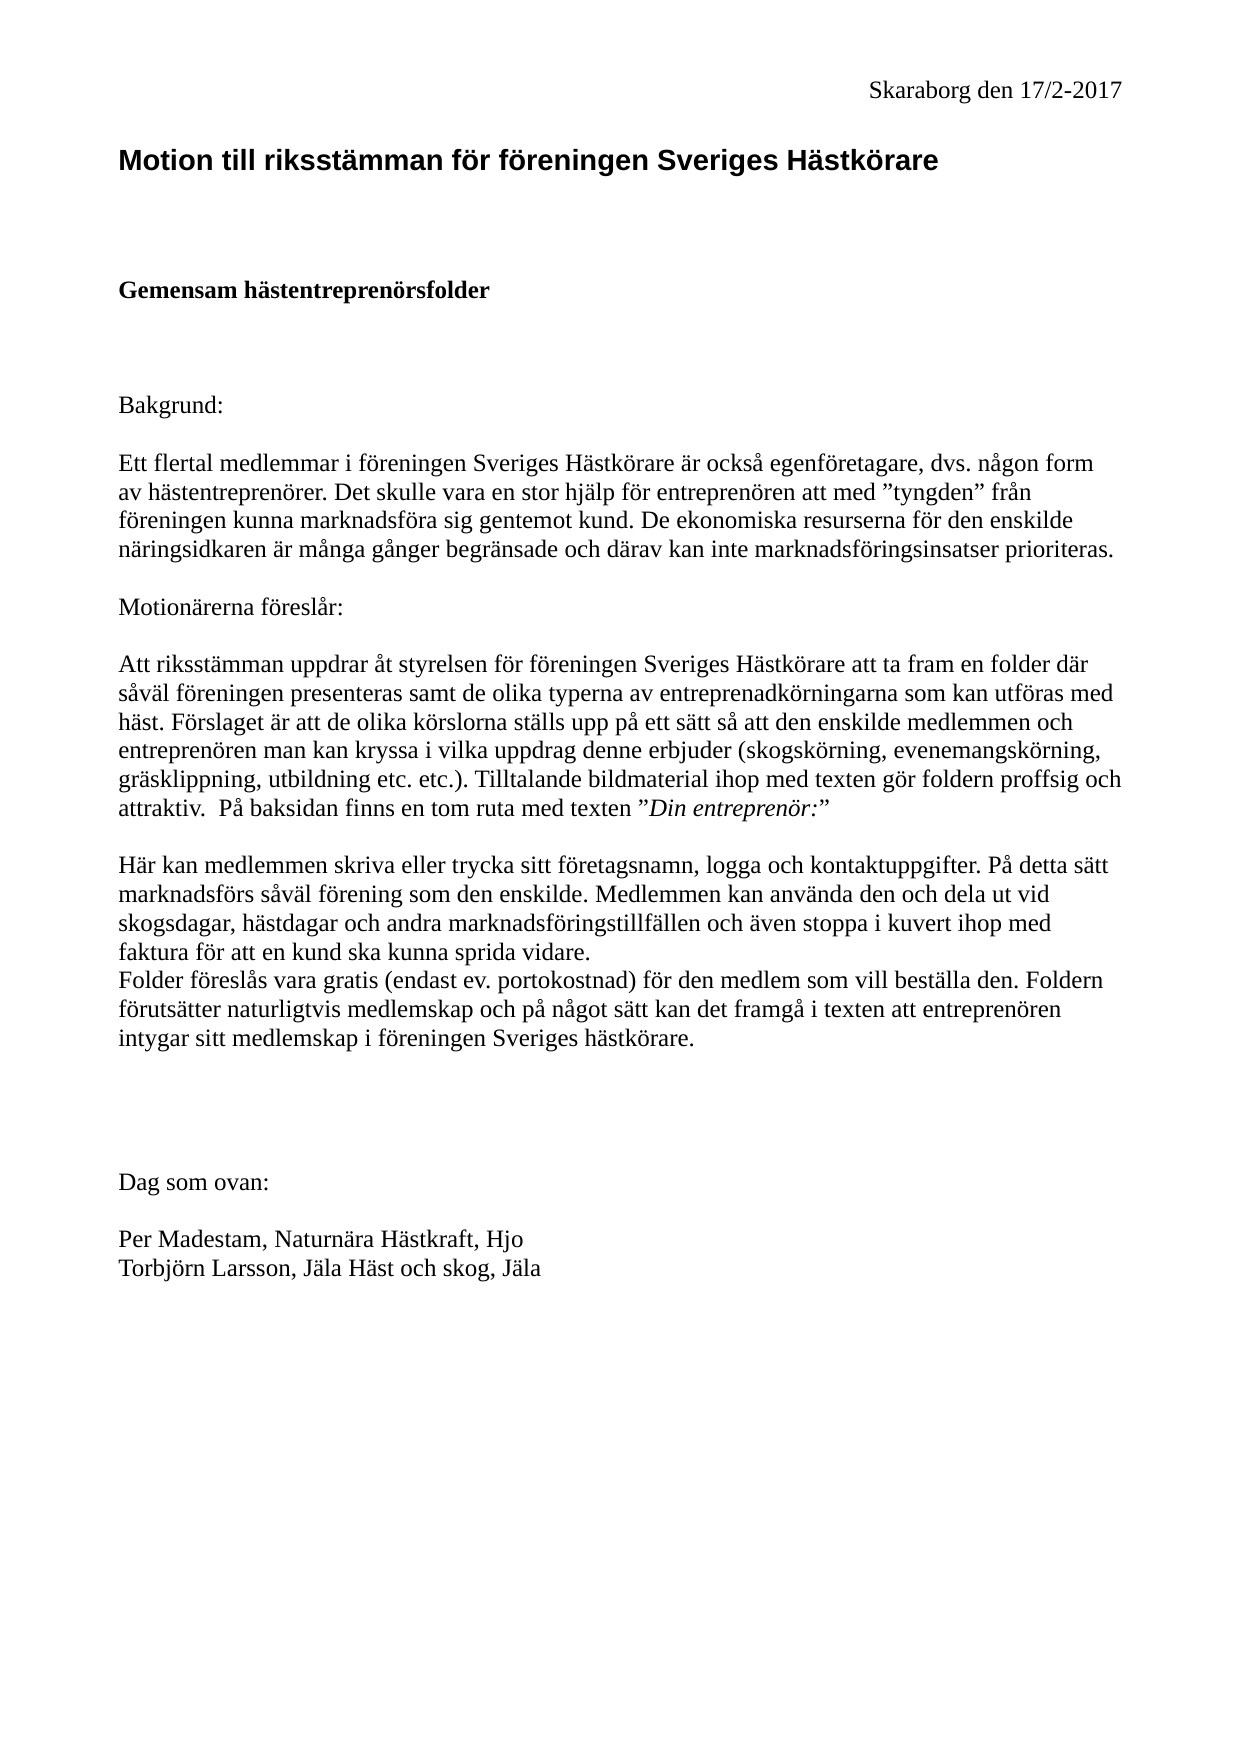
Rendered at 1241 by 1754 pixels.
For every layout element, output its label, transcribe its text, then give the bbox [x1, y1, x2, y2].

text Att riksstämman uppdrar åt styrelsen för föreningen Sveriges Hästkörare att ta fram en folder där såväl föreningen presenteras samt de olika typerna av entreprenadkörningarna som kan utföras med häst. Förslaget är att de olika körslorna ställs upp på ett sätt så att den enskilde medlemmen och entreprenören man kan kryssa i vilka uppdrag denne erbjuder (skogskörning, evenemangskörning, gräsklippning, utbildning etc. etc.). Tilltalande bildmaterial ihop med texten gör foldern proffsig och attraktiv. På baksidan finns en tom ruta med texten ”Din entreprenör:” [118, 649, 1122, 822]
text Här kan medlemmen skriva eller trycka sitt företagsnamn, logga och kontaktuppgifter. På detta sätt marknadsförs såväl förening som den enskilde. Medlemmen kan använda den och dela ut vid skogsdagar, hästdagar och andra marknadsföringstillfällen och även stoppa i kuvert ihop med faktura för att en kund ska kunna sprida vidare. [118, 822, 1122, 965]
text Folder föreslås vara gratis (endast ev. portokostnad) för den medlem som vill beställa den. Foldern förutsätter naturligtvis medlemskap och på något sätt kan det framgå i texten att entreprenören intygar sitt medlemskap i föreningen Sveriges hästkörare. [118, 965, 1122, 1052]
text Dag som ovan: Per Madestam, Naturnära Hästkraft, Hjo [118, 1167, 1122, 1253]
text Motionärerna föreslår: [118, 592, 1122, 620]
text Ett flertal medlemmar i föreningen Sveriges Hästkörare är också egenföretagare, dvs. någon form av hästentreprenörer. Det skulle vara en stor hjälp för entreprenören att med ”tyngden” från föreningen kunna marknadsföra sig gentemot kund. De ekonomiska resurserna för den enskilde näringsidkaren är många gånger begränsade och därav kan inte marknadsföringsinsatser prioriteras. [118, 448, 1122, 563]
text Gemensam hästentreprenörsfolder [118, 275, 1122, 304]
text Torbjörn Larsson, Jäla Häst och skog, Jäla [118, 1253, 1122, 1282]
subtitle Motion till riksstämman för föreningen Sveriges Hästkörare [118, 143, 1122, 177]
text Bakgrund: [118, 390, 1122, 419]
